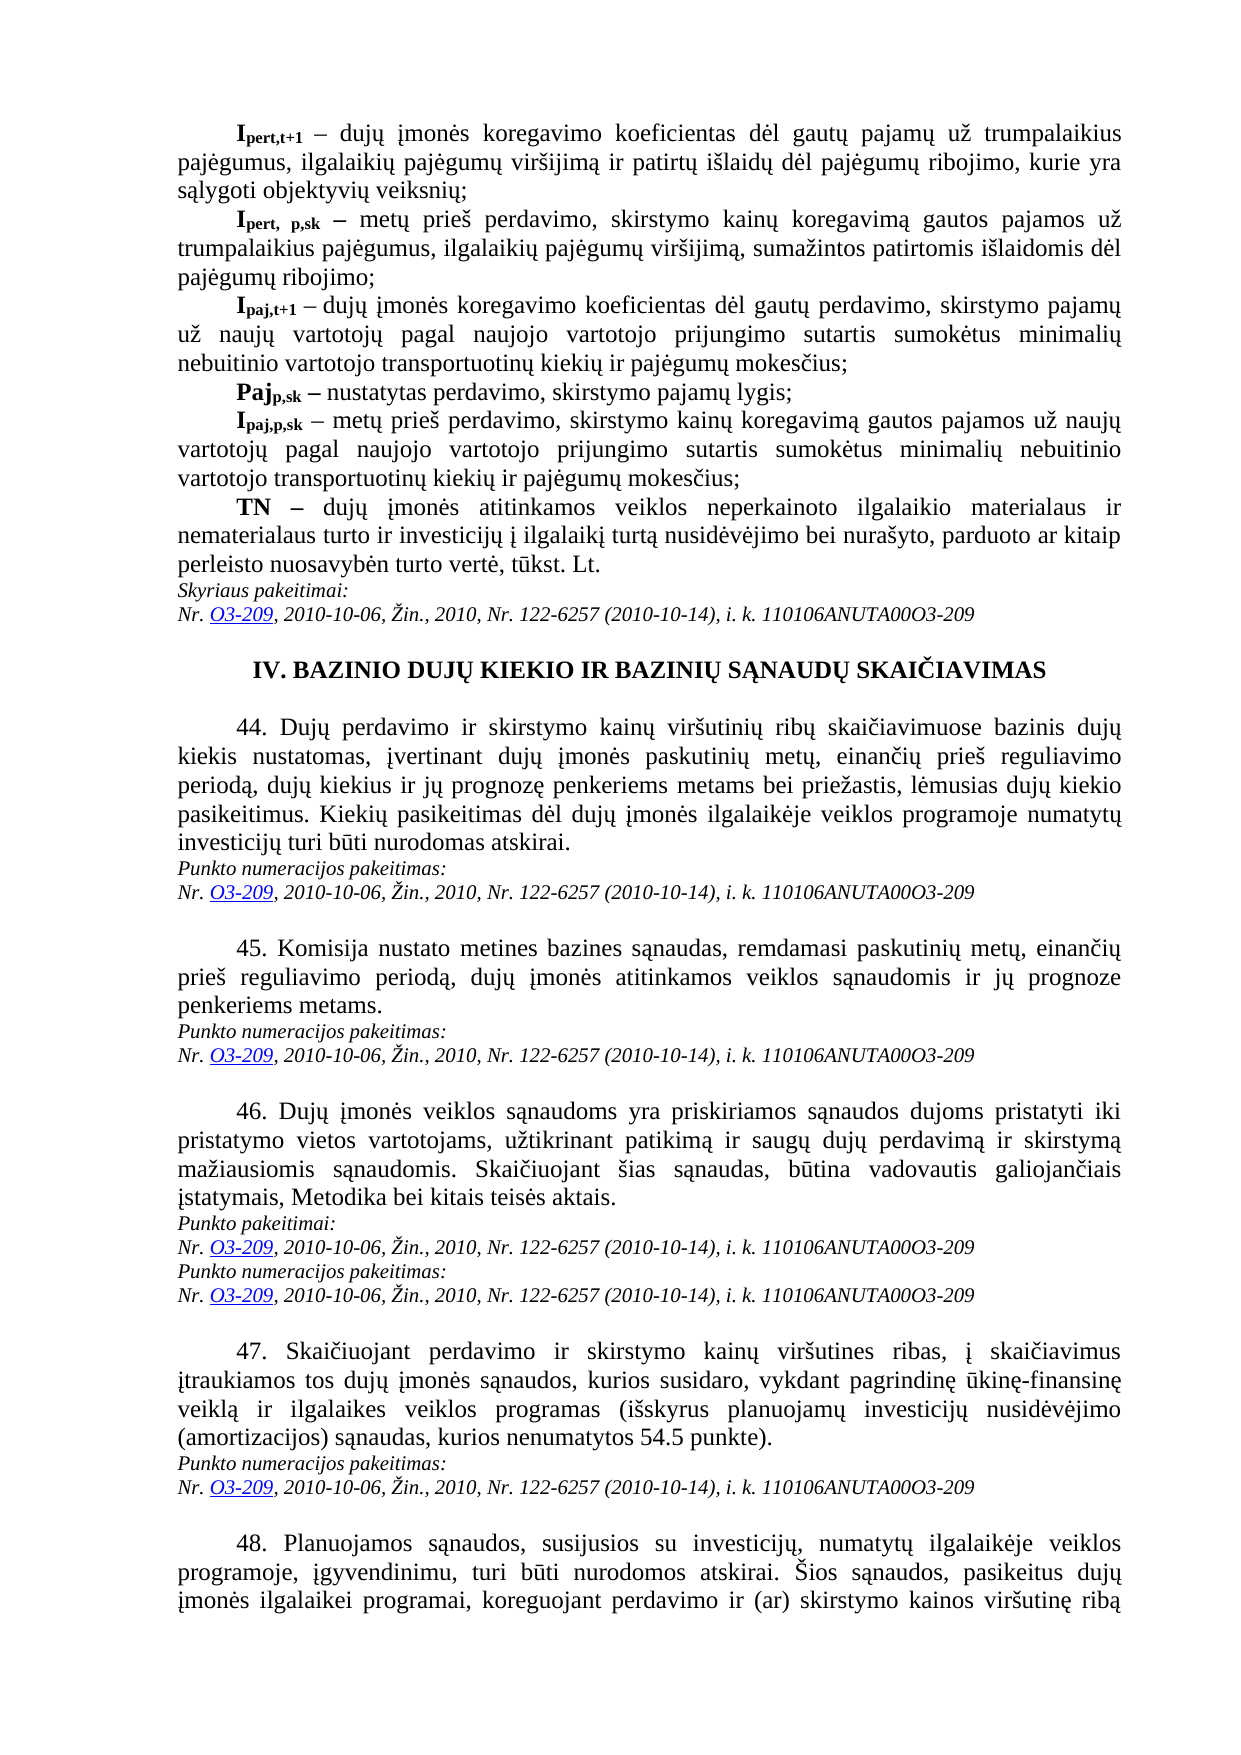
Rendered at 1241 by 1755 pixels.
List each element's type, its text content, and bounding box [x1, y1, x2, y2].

text IV. BAZINIO DUJŲ KIEKIO IR BAZINIŲ SĄNAUDŲ SKAIČIAVIMAS [177, 655, 1122, 684]
text Punkto numeracijos pakeitimas: [177, 856, 1122, 880]
text 48. Planuojamos sąnaudos, susijusios su investicijų, numatytų ilgalaikėje veiklos programoje, įgyvendinimu, turi būti nurodomos atskirai. Šios sąnaudos, pasikeitus dujų įmonės ilgalaikei programai, koreguojant perdavimo ir (ar) skirstymo kainos viršutinę ribą [177, 1528, 1122, 1614]
text Nr. O3-209, 2010-10-06, Žin., 2010, Nr. 122-6257 (2010-10-14), i. k. 110106ANUTA00O3-209 [177, 1283, 1122, 1307]
text Punkto pakeitimai: [177, 1211, 1122, 1235]
text Nr. O3-209, 2010-10-06, Žin., 2010, Nr. 122-6257 (2010-10-14), i. k. 110106ANUTA00O3-209 [177, 880, 1122, 904]
text Ipert,t+1 – dujų įmonės koregavimo koeficientas dėl gautų pajamų už trumpalaikius pajėgumus, ilgalaikių pajėgumų viršijimą ir patirtų išlaidų dėl pajėgumų ribojimo, kurie yra sąlygoti objektyvių veiksnių; [177, 118, 1122, 204]
text Pajp,sk – nustatytas perdavimo, skirstymo pajamų lygis; [177, 377, 1122, 406]
text Ipert, p,sk – metų prieš perdavimo, skirstymo kainų koregavimą gautos pajamos už trumpalaikius pajėgumus, ilgalaikių pajėgumų viršijimą, sumažintos patirtomis išlaidomis dėl pajėgumų ribojimo; [177, 204, 1122, 291]
text Punkto numeracijos pakeitimas: [177, 1451, 1122, 1475]
text 47. Skaičiuojant perdavimo ir skirstymo kainų viršutines ribas, į skaičiavimus įtraukiamos tos dujų įmonės sąnaudos, kurios susidaro, vykdant pagrindinę ūkinę-finansinę veiklą ir ilgalaikes veiklos programas (išskyrus planuojamų investicijų nusidėvėjimo (amortizacijos) sąnaudas, kurios nenumatytos 54.5 punkte). [177, 1336, 1122, 1451]
text Punkto numeracijos pakeitimas: [177, 1259, 1122, 1283]
text Nr. O3-209, 2010-10-06, Žin., 2010, Nr. 122-6257 (2010-10-14), i. k. 110106ANUTA00O3-209 [177, 1043, 1122, 1067]
text 44. Dujų perdavimo ir skirstymo kainų viršutinių ribų skaičiavimuose bazinis dujų kiekis nustatomas, įvertinant dujų įmonės paskutinių metų, einančių prieš reguliavimo periodą, dujų kiekius ir jų prognozę penkeriems metams bei priežastis, lėmusias dujų kiekio pasikeitimus. Kiekių pasikeitimas dėl dujų įmonės ilgalaikėje veiklos programoje numatytų investicijų turi būti nurodomas atskirai. [177, 712, 1122, 856]
text Nr. O3-209, 2010-10-06, Žin., 2010, Nr. 122-6257 (2010-10-14), i. k. 110106ANUTA00O3-209 [177, 1235, 1122, 1259]
text 46. Dujų įmonės veiklos sąnaudoms yra priskiriamos sąnaudos dujoms pristatyti iki pristatymo vietos vartotojams, užtikrinant patikimą ir saugų dujų perdavimą ir skirstymą mažiausiomis sąnaudomis. Skaičiuojant šias sąnaudas, būtina vadovautis galiojančiais įstatymais, Metodika bei kitais teisės aktais. [177, 1096, 1122, 1211]
text 45. Komisija nustato metines bazines sąnaudas, remdamasi paskutinių metų, einančių prieš reguliavimo periodą, dujų įmonės atitinkamos veiklos sąnaudomis ir jų prognoze penkeriems metams. [177, 933, 1122, 1019]
text Punkto numeracijos pakeitimas: [177, 1019, 1122, 1043]
text Nr. O3-209, 2010-10-06, Žin., 2010, Nr. 122-6257 (2010-10-14), i. k. 110106ANUTA00O3-209 [177, 1475, 1122, 1499]
text Nr. O3-209, 2010-10-06, Žin., 2010, Nr. 122-6257 (2010-10-14), i. k. 110106ANUTA00O3-209 [177, 602, 1122, 626]
text Skyriaus pakeitimai: [177, 578, 1122, 602]
text TN – dujų įmonės atitinkamos veiklos neperkainoto ilgalaikio materialaus ir nematerialaus turto ir investicijų į ilgalaikį turtą nusidėvėjimo bei nurašyto, parduoto ar kitaip perleisto nuosavybėn turto vertė, tūkst. Lt. [177, 492, 1122, 578]
text Ipaj,p,sk – metų prieš perdavimo, skirstymo kainų koregavimą gautos pajamos už naujų vartotojų pagal naujojo vartotojo prijungimo sutartis sumokėtus minimalių nebuitinio vartotojo transportuotinų kiekių ir pajėgumų mokesčius; [177, 406, 1122, 492]
text Ipaj,t+1 – dujų įmonės koregavimo koeficientas dėl gautų perdavimo, skirstymo pajamų už naujų vartotojų pagal naujojo vartotojo prijungimo sutartis sumokėtus minimalių nebuitinio vartotojo transportuotinų kiekių ir pajėgumų mokesčius; [177, 291, 1122, 377]
